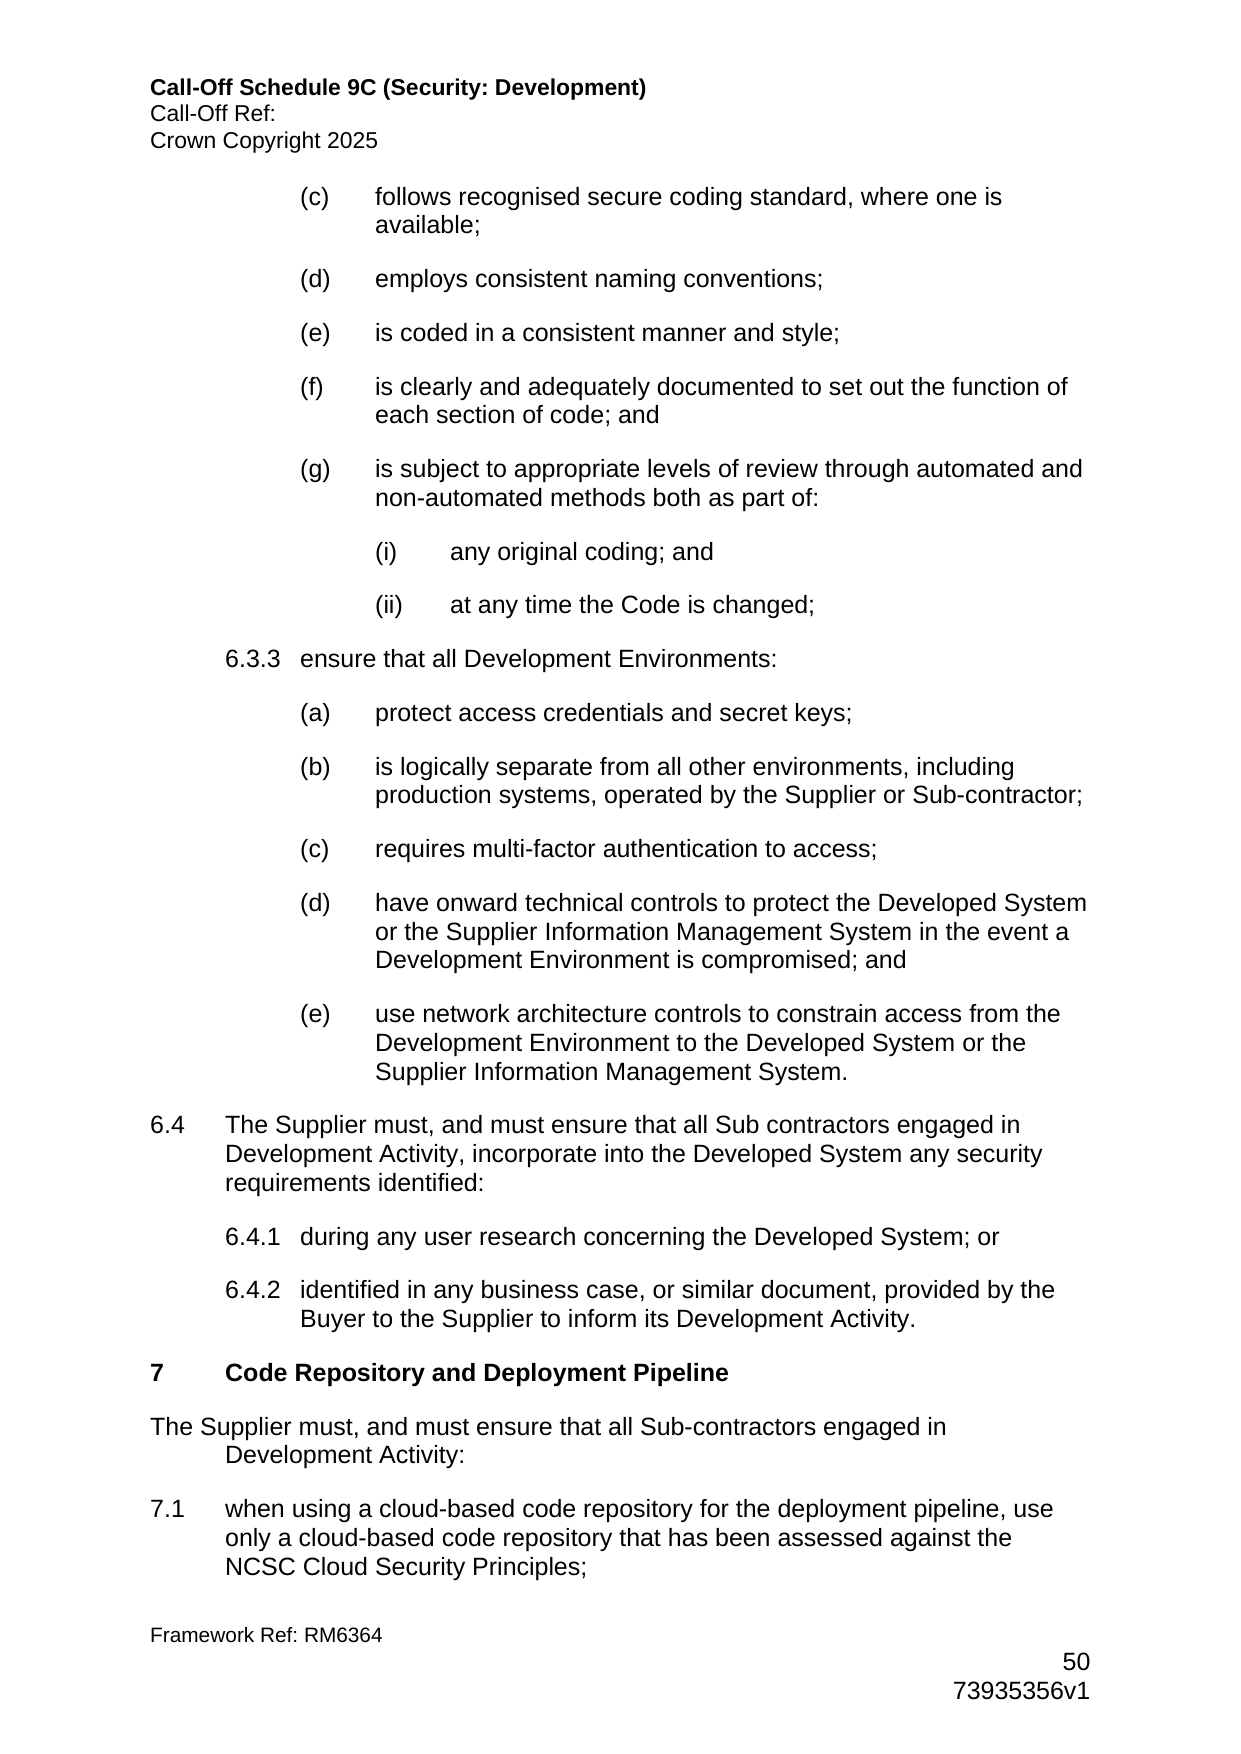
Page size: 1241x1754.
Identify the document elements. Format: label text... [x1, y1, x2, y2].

list protect access credentials and secret keys; [300, 698, 1090, 727]
list follows recognised secure coding standard, where one is available; [300, 182, 1090, 239]
list when using a cloud-based code repository for the deployment pipeline, use only a cloud-based code repository that has been assessed against the NCSC Cloud Security Principles; [150, 1494, 1090, 1580]
list at any time the Code is changed; [375, 590, 1090, 619]
list identified in any business case, or similar document, provided by the Buyer to the Supplier to inform its Development Activity. [225, 1275, 1090, 1333]
list is clearly and adequately documented to set out the function of each section of code; and [300, 372, 1090, 429]
list Code Repository and Deployment Pipeline [150, 1358, 1090, 1387]
list is coded in a consistent manner and style; [300, 318, 1090, 347]
list during any user research concerning the Developed System; or [225, 1222, 1090, 1250]
list is subject to appropriate levels of review through automated and non-automated methods both as part of: [300, 454, 1090, 512]
list The Supplier must, and must ensure that all Sub contractors engaged in Development Activity, incorporate into the Developed System any security requirements identified: [150, 1110, 1090, 1197]
list is logically separate from all other environments, including production systems, operated by the Supplier or Sub-contractor; [300, 752, 1090, 809]
list any original coding; and [375, 537, 1090, 565]
list have onward technical controls to protect the Developed System or the Supplier Information Management System in the event a Development Environment is compromised; and [300, 888, 1090, 974]
list employs consistent naming conventions; [300, 264, 1090, 293]
list ensure that all Development Environments: [225, 644, 1090, 673]
list use network architecture controls to constrain access from the Development Environment to the Developed System or the Supplier Information Management System. [300, 999, 1090, 1085]
text The Supplier must, and must ensure that all Sub-contractors engaged in Development Activity: [150, 1412, 1090, 1469]
list requires multi-factor authentication to access; [300, 834, 1090, 863]
